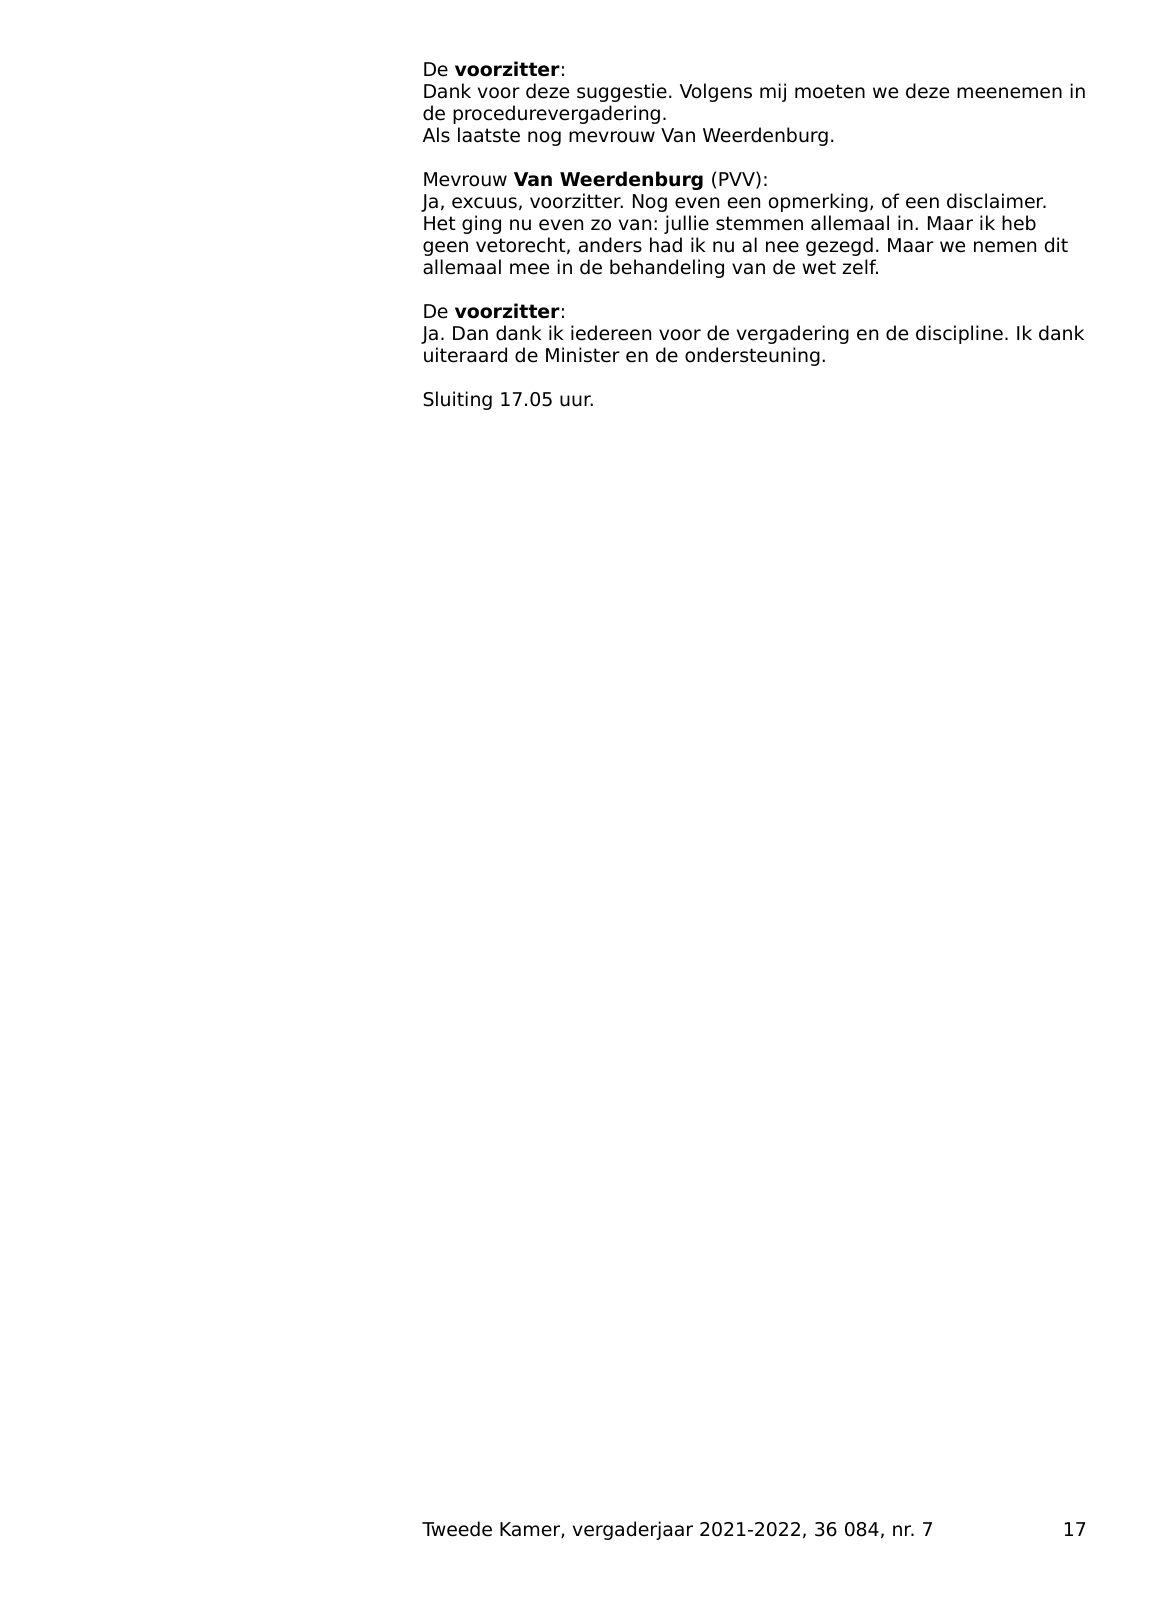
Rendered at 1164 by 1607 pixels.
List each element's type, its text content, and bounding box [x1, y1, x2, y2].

text De voorzitter: [422, 59, 1087, 81]
text Sluiting 17.05 uur. [422, 389, 1087, 411]
text Mevrouw Van Weerdenburg (PVV): [422, 169, 1087, 191]
text De voorzitter: [422, 301, 1087, 323]
text Als laatste nog mevrouw Van Weerdenburg. [422, 125, 1087, 147]
text Dank voor deze suggestie. Volgens mij moeten we deze meenemen in de procedurevergadering. [422, 81, 1087, 125]
text Ja. Dan dank ik iedereen voor de vergadering en de discipline. Ik dank uiteraard de Minister en de ondersteuning. [422, 323, 1087, 367]
text Ja, excuus, voorzitter. Nog even een opmerking, of een disclaimer. Het ging nu even zo van: jullie stemmen allemaal in. Maar ik heb geen vetorecht, anders had ik nu al nee gezegd. Maar we nemen dit allemaal mee in de behandeling van de wet zelf. [422, 191, 1087, 279]
